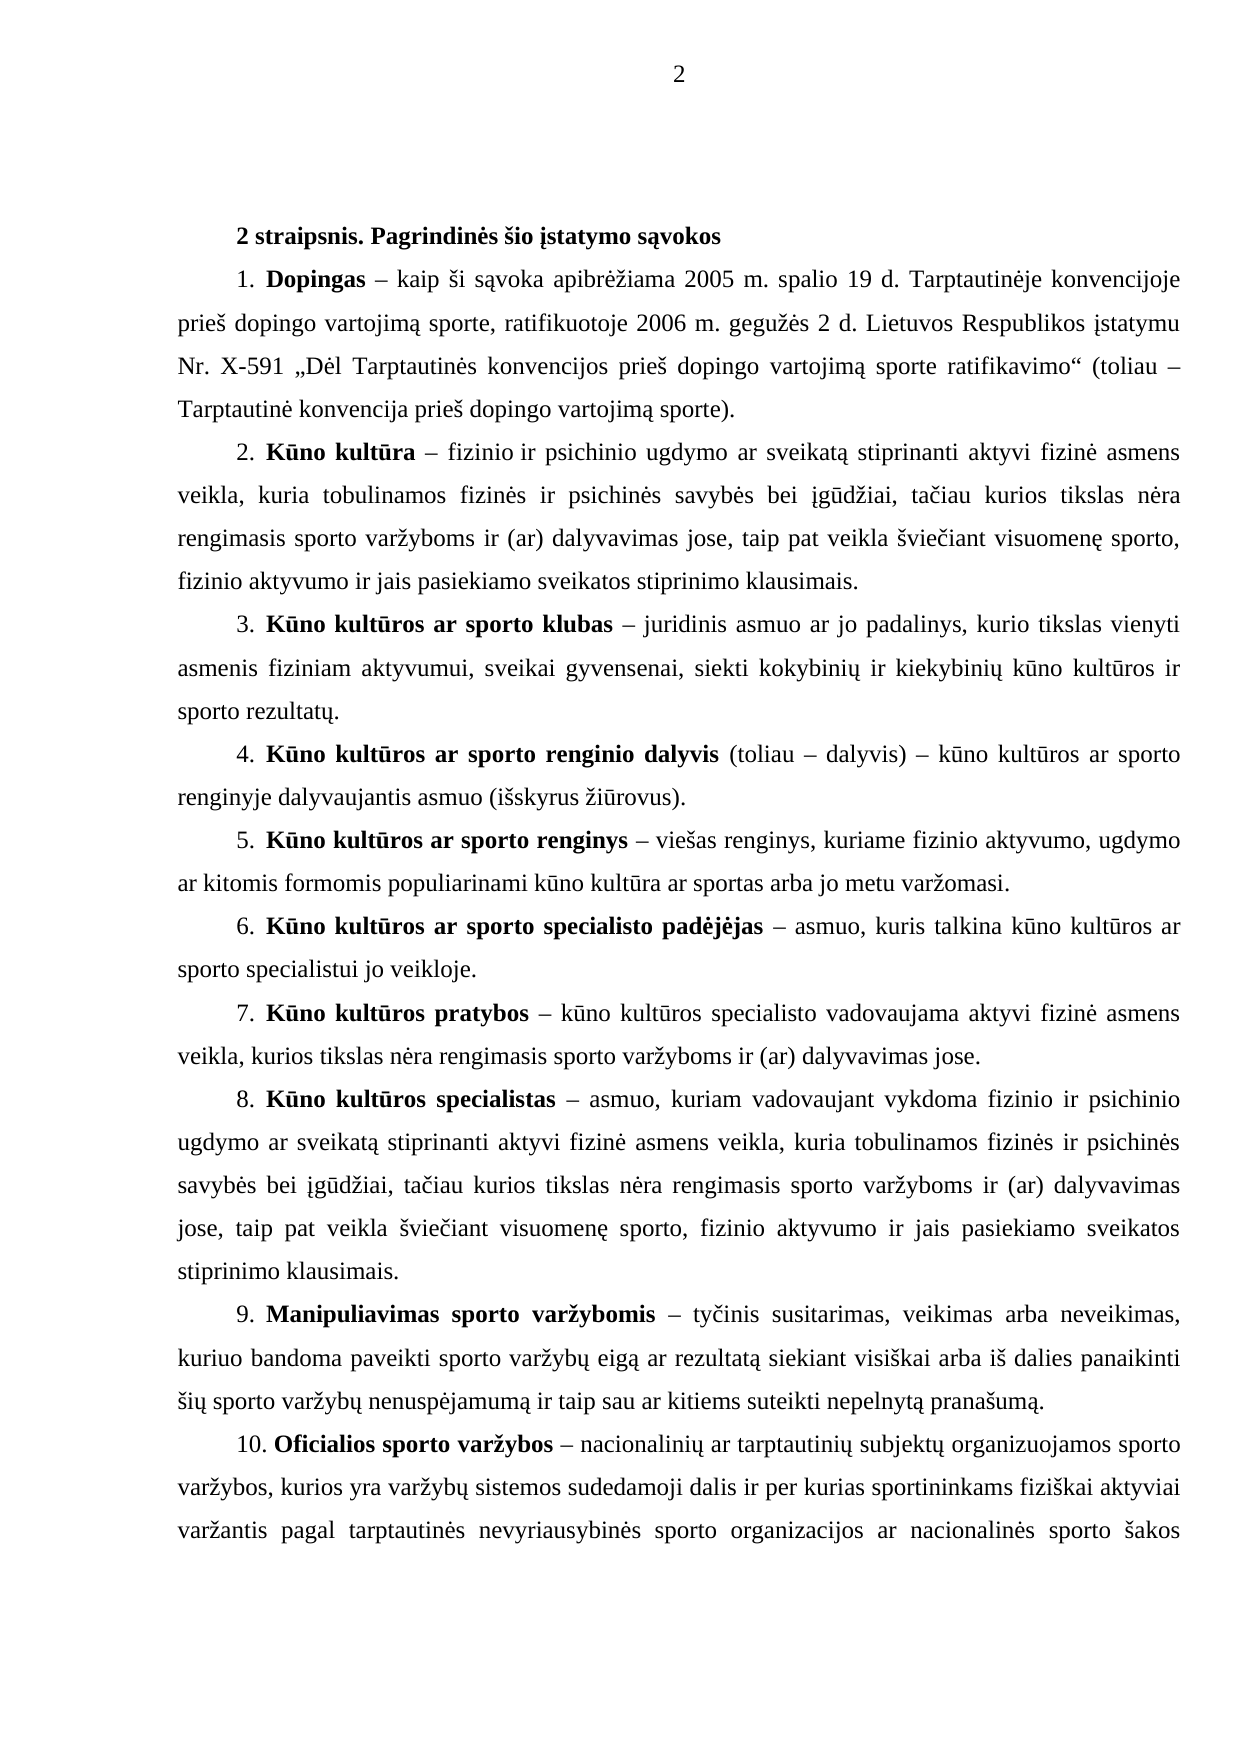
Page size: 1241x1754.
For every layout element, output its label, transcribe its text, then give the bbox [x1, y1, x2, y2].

text 4. Kūno kultūros ar sporto renginio dalyvis (toliau – dalyvis) – kūno kultūros ar sporto renginyje dalyvaujantis asmuo (išskyrus žiūrovus). [177, 739, 1181, 811]
text 2 straipsnis. Pagrindinės šio įstatymo sąvokos [177, 221, 1181, 250]
text 2. Kūno kultūra – fizinio ir psichinio ugdymo ar sveikatą stiprinanti aktyvi fizinė asmens veikla, kuria tobulinamos fizinės ir psichinės savybės bei įgūdžiai, tačiau kurios tikslas nėra rengimasis sporto varžyboms ir (ar) dalyvavimas jose, taip pat veikla šviečiant visuomenę sporto, fizinio aktyvumo ir jais pasiekiamo sveikatos stiprinimo klausimais. [177, 437, 1181, 595]
text 10. Oficialios sporto varžybos – nacionalinių ar tarptautinių subjektų organizuojamos sporto varžybos, kurios yra varžybų sistemos sudedamoji dalis ir per kurias sportininkams fiziškai aktyviai varžantis pagal tarptautinės nevyriausybinės sporto organizacijos ar nacionalinės sporto šakos [177, 1429, 1181, 1544]
text 5. Kūno kultūros ar sporto renginys – viešas renginys, kuriame fizinio aktyvumo, ugdymo ar kitomis formomis populiarinami kūno kultūra ar sportas arba jo metu varžomasi. [177, 825, 1181, 897]
text 7. Kūno kultūros pratybos – kūno kultūros specialisto vadovaujama aktyvi fizinė asmens veikla, kurios tikslas nėra rengimasis sporto varžyboms ir (ar) dalyvavimas jose. [177, 998, 1181, 1069]
text 9. Manipuliavimas sporto varžybomis – tyčinis susitarimas, veikimas arba neveikimas, kuriuo bandoma paveikti sporto varžybų eigą ar rezultatą siekiant visiškai arba iš dalies panaikinti šių sporto varžybų nenuspėjamumą ir taip sau ar kitiems suteikti nepelnytą pranašumą. [177, 1299, 1181, 1414]
text 1. Dopingas – kaip ši sąvoka apibrėžiama 2005 m. spalio 19 d. Tarptautinėje konvencijoje prieš dopingo vartojimą sporte, ratifikuotoje 2006 m. gegužės 2 d. Lietuvos Respublikos įstatymu Nr. X-591 „Dėl Tarptautinės konvencijos prieš dopingo vartojimą sporte ratifikavimo“ (toliau – Tarptautinė konvencija prieš dopingo vartojimą sporte). [177, 264, 1181, 423]
text 8. Kūno kultūros specialistas – asmuo, kuriam vadovaujant vykdoma fizinio ir psichinio ugdymo ar sveikatą stiprinanti aktyvi fizinė asmens veikla, kuria tobulinamos fizinės ir psichinės savybės bei įgūdžiai, tačiau kurios tikslas nėra rengimasis sporto varžyboms ir (ar) dalyvavimas jose, taip pat veikla šviečiant visuomenę sporto, fizinio aktyvumo ir jais pasiekiamo sveikatos stiprinimo klausimais. [177, 1084, 1181, 1285]
text 3. Kūno kultūros ar sporto klubas – juridinis asmuo ar jo padalinys, kurio tikslas vienyti asmenis fiziniam aktyvumui, sveikai gyvensenai, siekti kokybinių ir kiekybinių kūno kultūros ir sporto rezultatų. [177, 609, 1181, 724]
text 6. Kūno kultūros ar sporto specialisto padėjėjas – asmuo, kuris talkina kūno kultūros ar sporto specialistui jo veikloje. [177, 911, 1181, 983]
